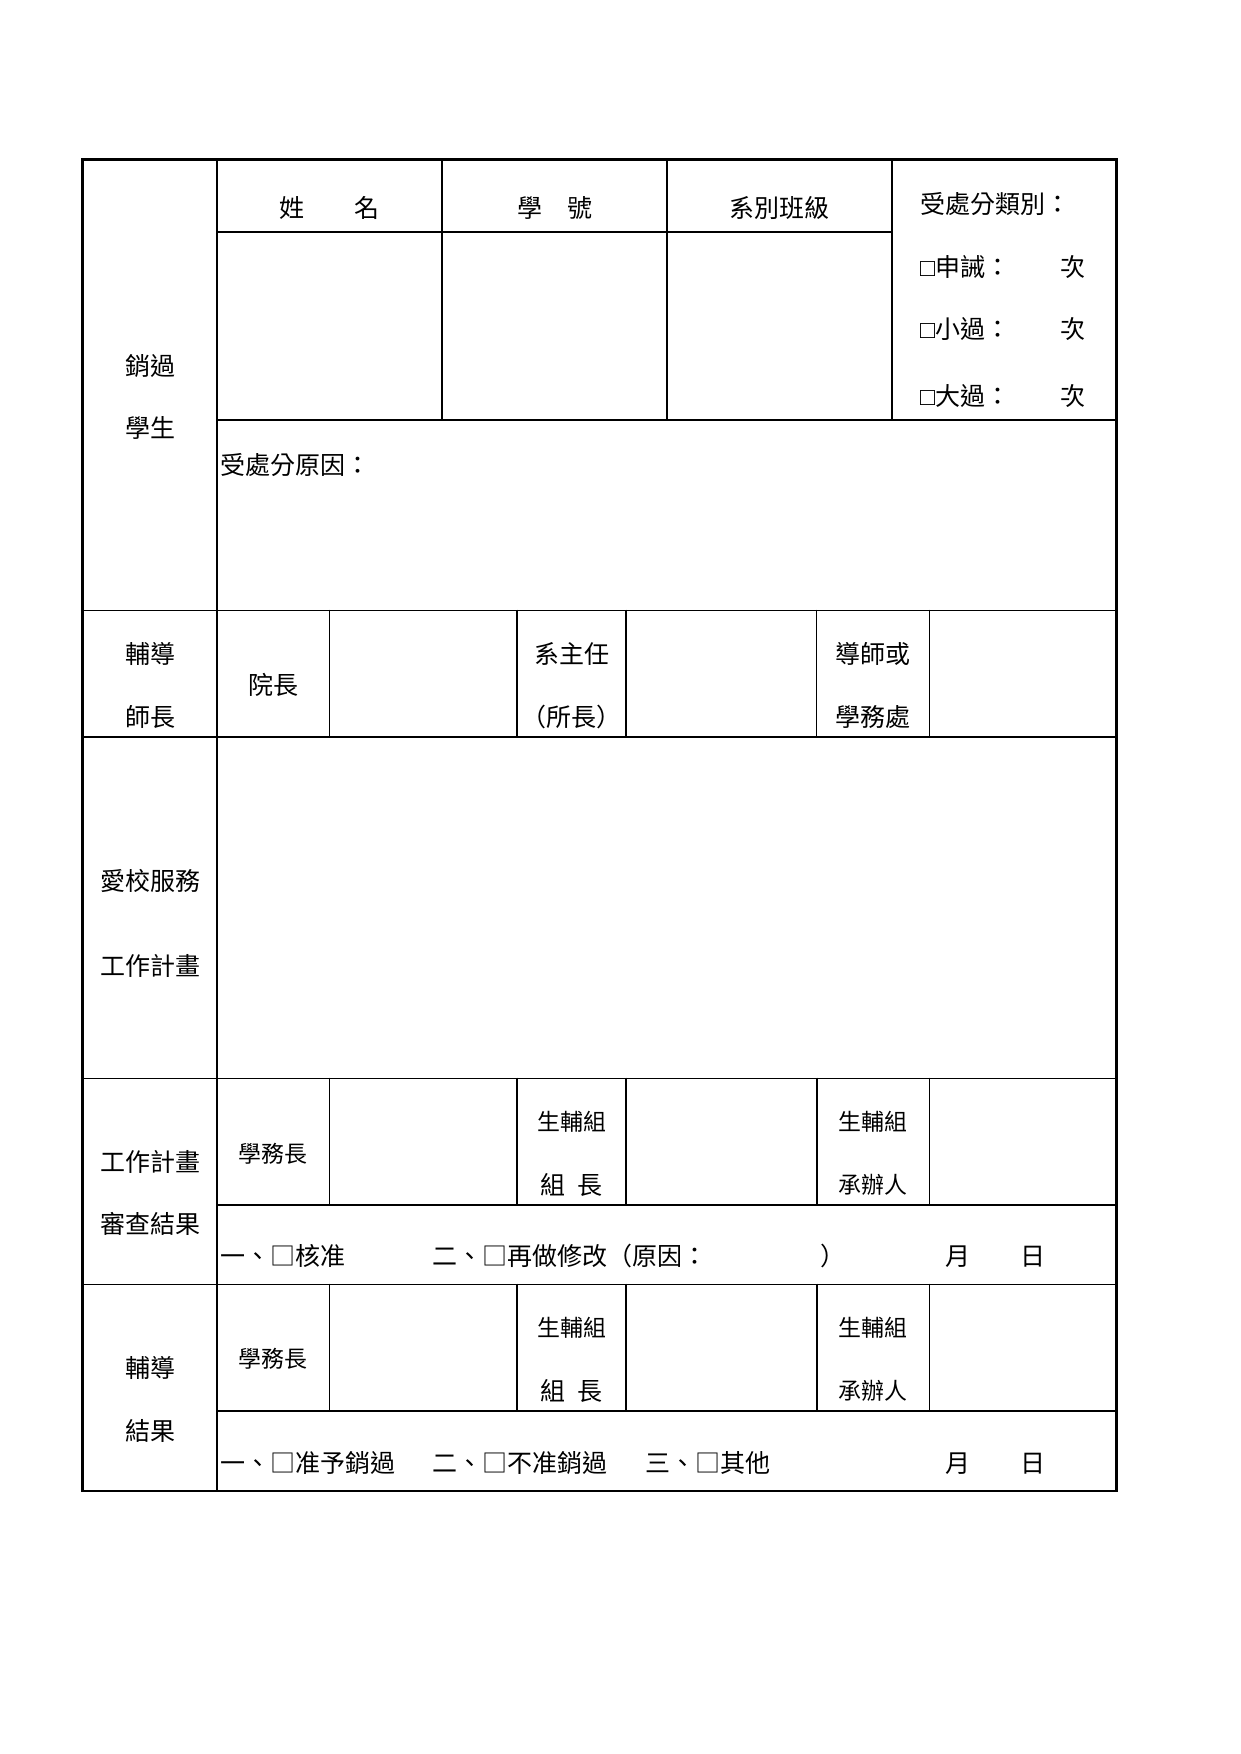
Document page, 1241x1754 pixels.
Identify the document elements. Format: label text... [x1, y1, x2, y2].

table_cell 工作計畫 審查結果 [84, 1079, 216, 1283]
table_cell 系主任 （所長） [518, 611, 625, 736]
table_cell [330, 1285, 516, 1410]
table_cell [930, 1079, 1115, 1204]
table_cell [668, 233, 891, 419]
table_cell [627, 611, 816, 736]
table_header 姓 名 [218, 161, 441, 231]
table_cell 輔導 師長 [84, 611, 216, 736]
table_cell [218, 233, 441, 419]
table_cell [443, 233, 666, 419]
table_cell 生輔組 承辦人 [818, 1079, 929, 1204]
table_cell 生輔組 組 長 [518, 1079, 625, 1204]
table_cell [930, 611, 1115, 736]
table_cell 學務長 [218, 1285, 329, 1410]
table_header 學 號 [443, 161, 666, 231]
table_cell 輔導 結果 [84, 1285, 216, 1490]
table_cell 受處分原因： [218, 421, 1115, 609]
table_cell 愛校服務 工作計畫 [84, 738, 216, 1078]
table_cell [930, 1285, 1115, 1410]
table_cell 導師或 學務處 [817, 611, 929, 736]
table_cell 生輔組 承辦人 [818, 1285, 929, 1410]
table_cell 一、□核准 二、□再做修改（原因： ） 月 日 [218, 1206, 1115, 1283]
table_cell 一、□准予銷過 二、□不准銷過 三、□其他 月 日 [218, 1412, 1115, 1490]
table_header 銷過 學生 [84, 161, 216, 609]
table_cell [330, 1079, 516, 1204]
table_cell 生輔組 組 長 [518, 1285, 625, 1410]
table_cell [218, 738, 1115, 1078]
table_cell [330, 611, 516, 736]
table_header 系別班級 [668, 161, 891, 231]
table_cell 學務長 [218, 1079, 329, 1204]
table_cell [627, 1285, 816, 1410]
table_header 受處分類別： □申誡： 次 □小過： 次 □大過： 次 [893, 161, 1115, 419]
table_cell [627, 1079, 816, 1204]
table_cell 院長 [218, 611, 329, 736]
